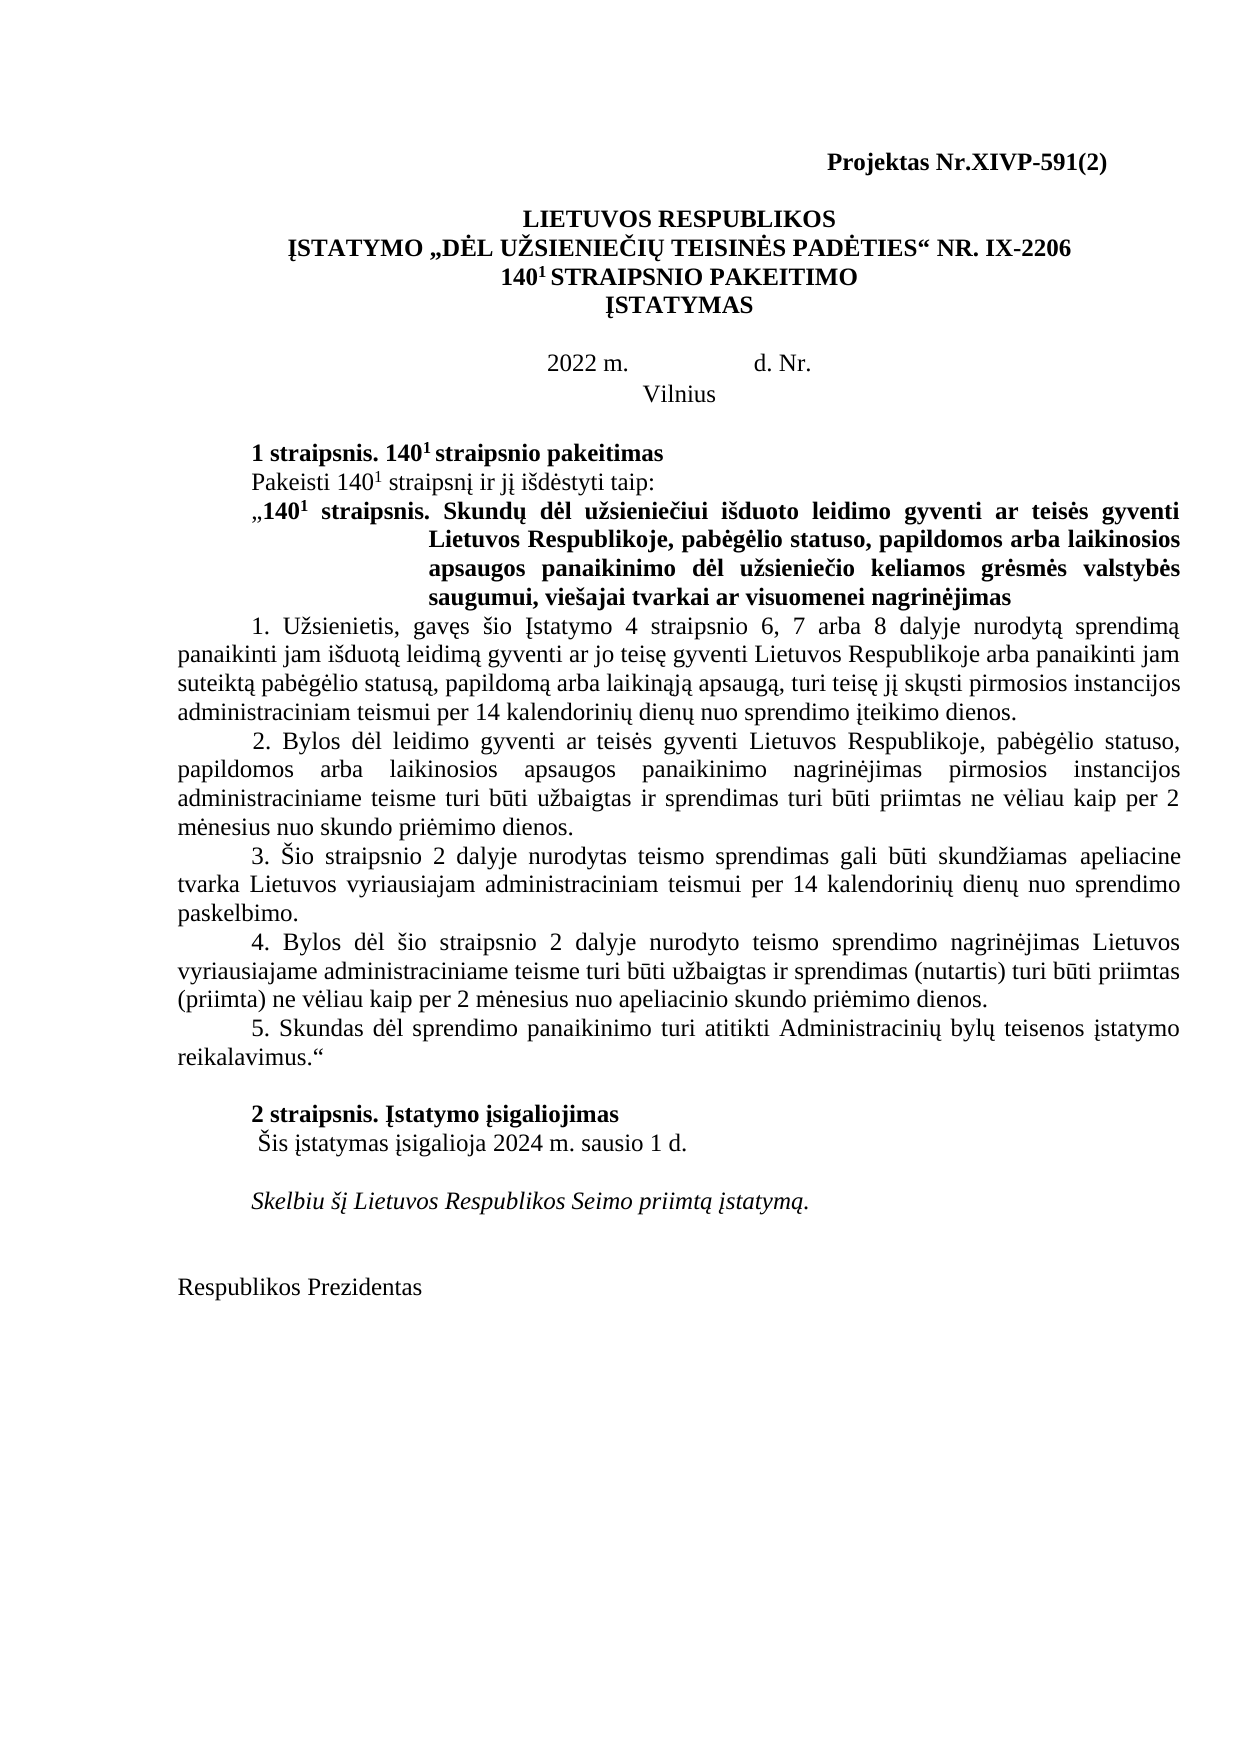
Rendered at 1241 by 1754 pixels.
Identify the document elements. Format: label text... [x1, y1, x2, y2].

text 1 straipsnis. 1401 straipsnio pakeitimas [177, 438, 1181, 467]
text 5. Skundas dėl sprendimo panaikinimo turi atitikti Administracinių bylų teisenos įstatymo reikalavimus.“ [177, 1013, 1181, 1071]
text 1. Užsienietis, gavęs šio Įstatymo 4 straipsnio 6, 7 arba 8 dalyje nurodytą sprendimą panaikinti jam išduotą leidimą gyventi ar jo teisę gyventi Lietuvos Respublikoje arba panaikinti jam suteiktą pabėgėlio statusą, papildomą arba laikinąją apsaugą, turi teisę jį skųsti pirmosios instancijos administraciniam teismui per 14 kalendorinių dienų nuo sprendimo įteikimo dienos. [177, 611, 1181, 726]
text Respublikos Prezidentas [177, 1272, 1181, 1301]
text 2 straipsnis. Įstatymo įsigaliojimas [177, 1099, 1181, 1128]
text ĮSTATYMAS [177, 291, 1181, 319]
text 1401 STRAIPSNIO PAKEITIMO [177, 262, 1181, 291]
text „1401 straipsnis. Skundų dėl užsieniečiui išduoto leidimo gyventi ar teisės gyventi Lietuvos Respublikoje, pabėgėlio statuso, papildomos arba laikinosios apsaugos panaikinimo dėl užsieniečio keliamos grėsmės valstybės saugumui, viešajai tvarkai ar visuomenei nagrinėjimas [251, 496, 1181, 611]
text 4. Bylos dėl šio straipsnio 2 dalyje nurodyto teismo sprendimo nagrinėjimas Lietuvos vyriausiajame administraciniame teisme turi būti užbaigtas ir sprendimas (nutartis) turi būti priimtas (priimta) ne vėliau kaip per 2 mėnesius nuo apeliacinio skundo priėmimo dienos. [177, 927, 1181, 1013]
text įstatymo „dėl užsieniečių teisinės padėties“ NR. IX-2206 [177, 233, 1181, 262]
text 2. Bylos dėl leidimo gyventi ar teisės gyventi Lietuvos Respublikoje, pabėgėlio statuso, papildomos arba laikinosios apsaugos panaikinimo nagrinėjimas pirmosios instancijos administraciniame teisme turi būti užbaigtas ir sprendimas turi būti priimtas ne vėliau kaip per 2 mėnesius nuo skundo priėmimo dienos. [177, 726, 1181, 841]
text Pakeisti 1401 straipsnį ir jį išdėstyti taip: [177, 467, 1181, 496]
text Vilnius [177, 379, 1181, 408]
text Skelbiu šį Lietuvos Respublikos Seimo priimtą įstatymą. [177, 1186, 1181, 1214]
text 3. Šio straipsnio 2 dalyje nurodytas teismo sprendimas gali būti skundžiamas apeliacine tvarka Lietuvos vyriausiajam administraciniam teismui per 14 kalendorinių dienų nuo sprendimo paskelbimo. [177, 841, 1181, 927]
text 2022 m. d. Nr. [177, 348, 1181, 377]
text LIETUVOS RESPUBLIKOS [177, 204, 1181, 233]
text Projektas Nr.XIVP-591(2) [177, 147, 1181, 176]
text Šis įstatymas įsigalioja 2024 m. sausio 1 d. [177, 1128, 1181, 1157]
